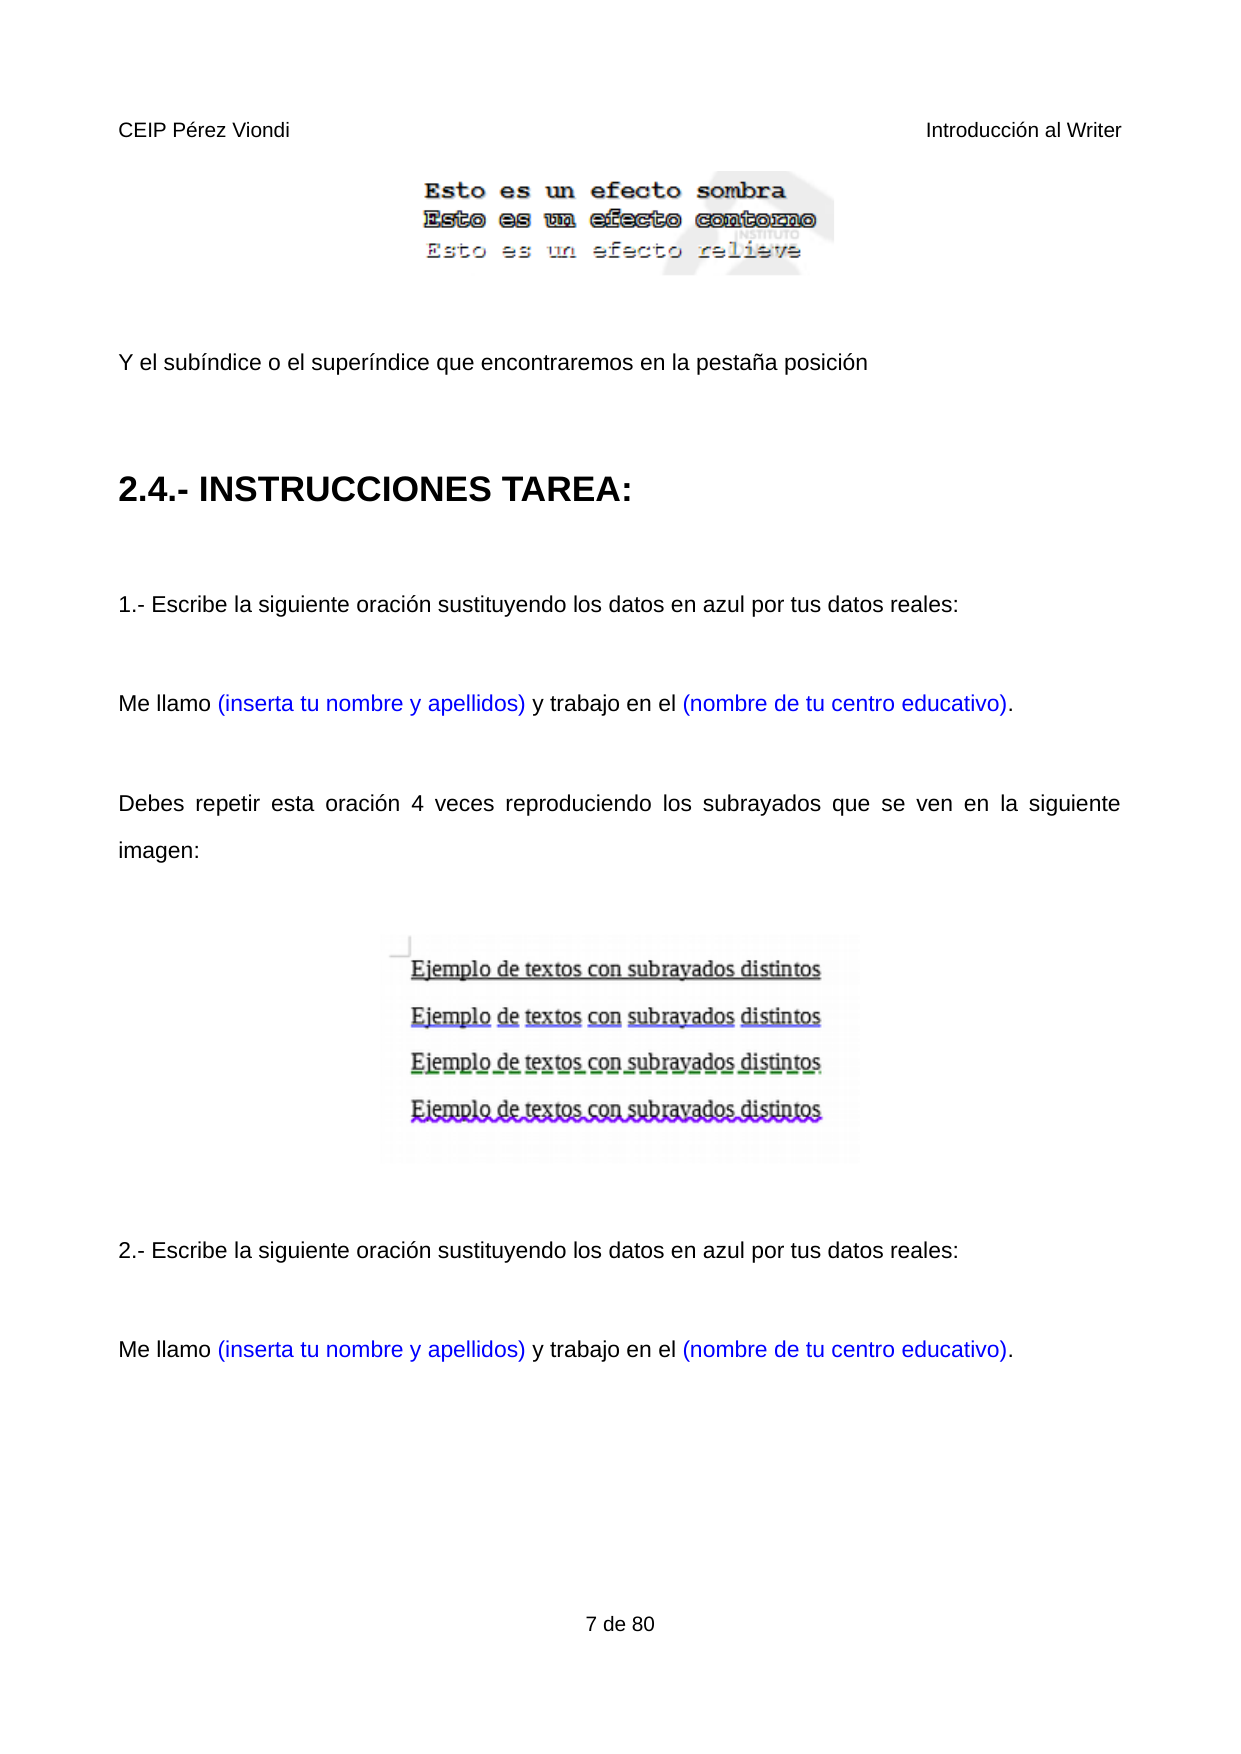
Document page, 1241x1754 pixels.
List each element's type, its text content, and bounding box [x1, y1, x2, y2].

text Me llamo (inserta tu nombre y apellidos) y trabajo en el (nombre de tu centro educativo). [118, 1334, 1122, 1362]
picture [406, 171, 835, 277]
text Debes repetir esta oración 4 veces reproduciendo los subrayados que se ven en la siguiente imagen: [118, 790, 1122, 863]
text 1.- Escribe la siguiente oración sustituyendo los datos en azul por tus datos reales: [118, 591, 1122, 618]
text Y el subíndice o el superíndice que encontraremos en la pestaña posición [118, 349, 1122, 375]
text 2.4.- INSTRUCCIONES TAREA: [118, 469, 1122, 509]
picture [380, 934, 860, 1164]
text Me llamo (inserta tu nombre y apellidos) y trabajo en el (nombre de tu centro educativo). [118, 688, 1122, 717]
text 2.- Escribe la siguiente oración sustituyendo los datos en azul por tus datos reales: [118, 1237, 1122, 1263]
